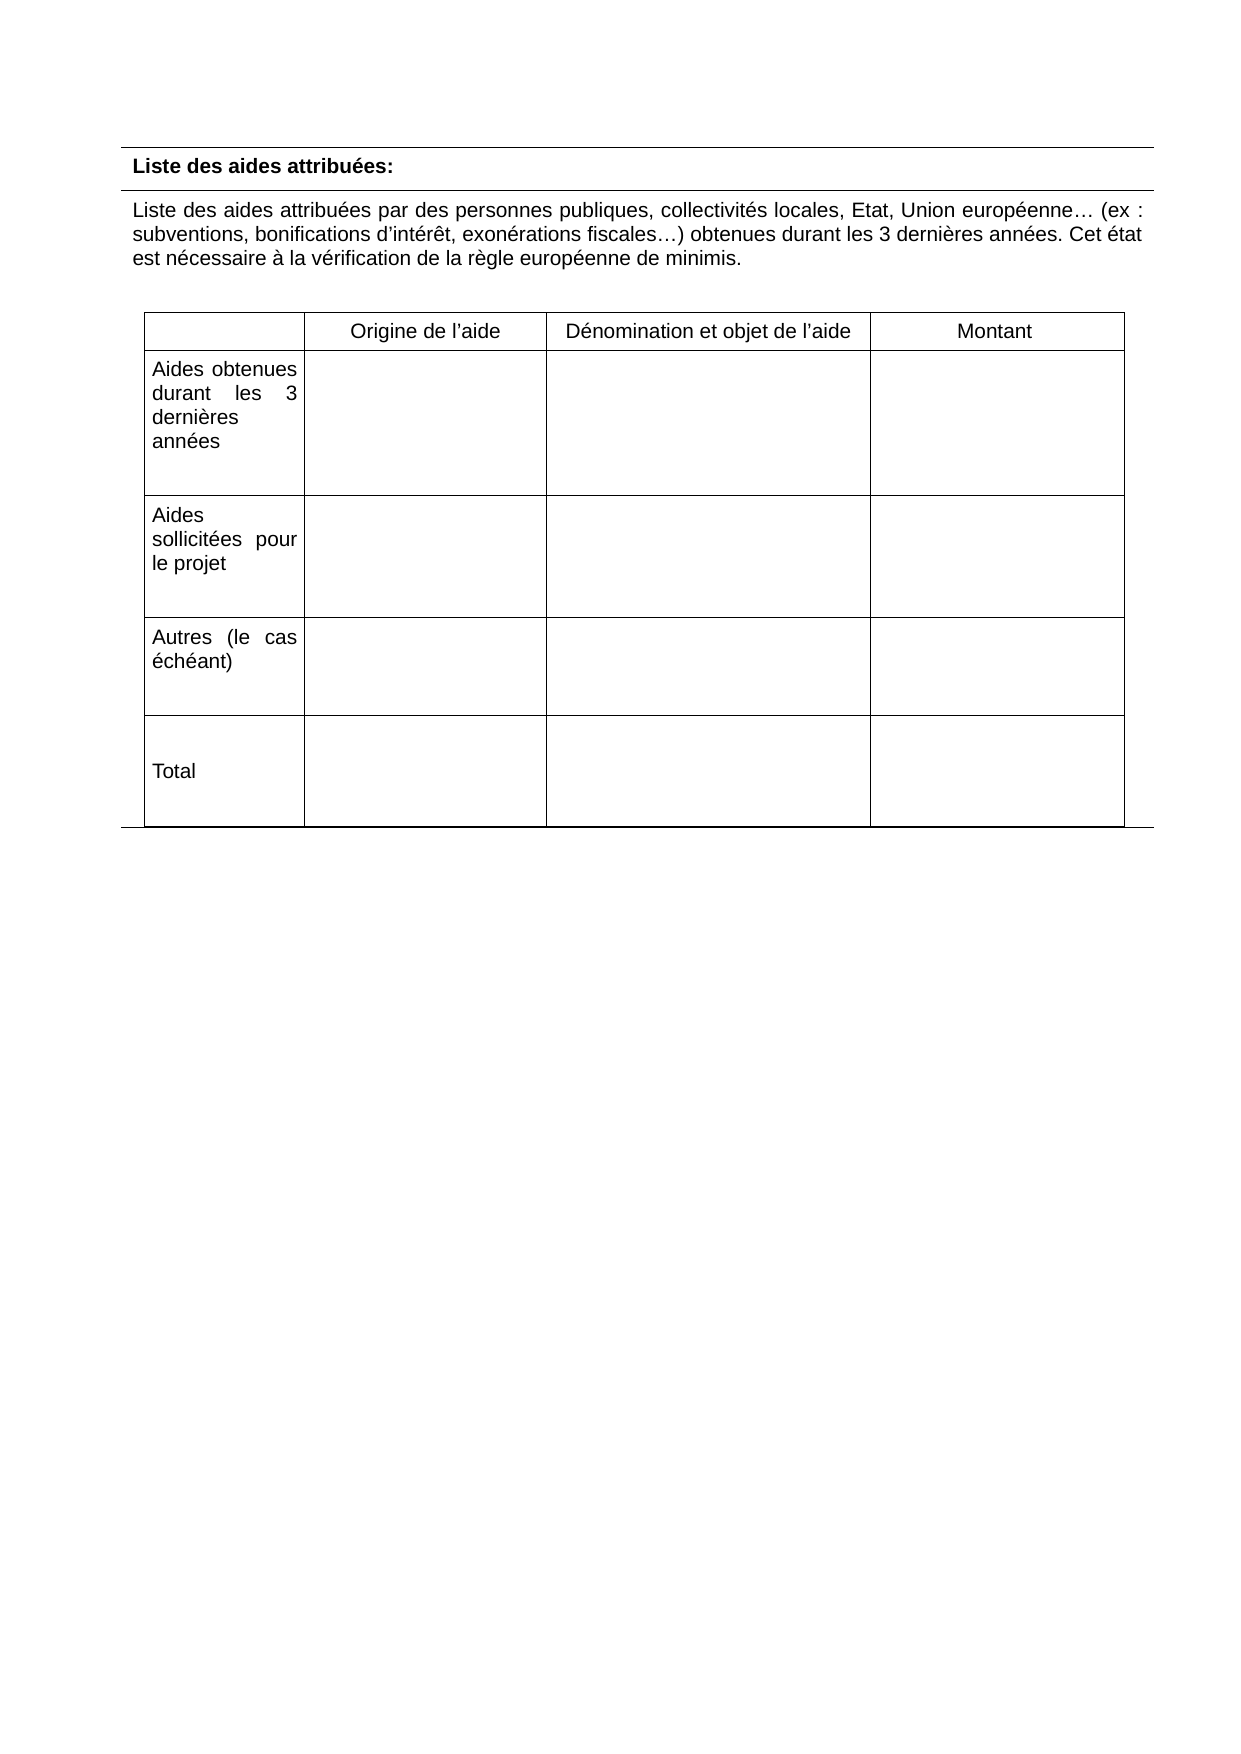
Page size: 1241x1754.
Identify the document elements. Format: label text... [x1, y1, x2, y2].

table_cell [871, 351, 1124, 495]
table_cell [547, 351, 870, 495]
table_cell Aides obtenues durant les 3 dernières années [145, 351, 304, 495]
table_cell [871, 618, 1124, 715]
table_cell [547, 496, 870, 617]
table_cell [305, 716, 546, 826]
table_cell [305, 618, 546, 715]
table_cell [871, 716, 1124, 826]
table_header Origine de l’aide [305, 313, 546, 349]
table_header Liste des aides attribuées: [121, 148, 1154, 190]
table_header Montant [871, 313, 1124, 349]
table_cell [305, 496, 546, 617]
table_header Dénomination et objet de l’aide [547, 313, 870, 349]
table_header [145, 313, 304, 349]
table_cell [547, 716, 870, 826]
table_cell Aides sollicitées pour le projet [145, 496, 304, 617]
table_cell Total [145, 716, 304, 826]
table_cell Liste des aides attribuées par des personnes publiques, collectivités locales, Etat, Union européenne… (ex : subventions, bonifications d’intérêt, exonérations fiscales…) obtenues durant les 3 dernières années. Cet état est nécessaire à la vérification de la règle européenne de minimis. [121, 191, 1154, 827]
table_cell [547, 618, 870, 715]
table_cell Autres (le cas échéant) [145, 618, 304, 715]
table_cell [305, 351, 546, 495]
table_cell [871, 496, 1124, 617]
